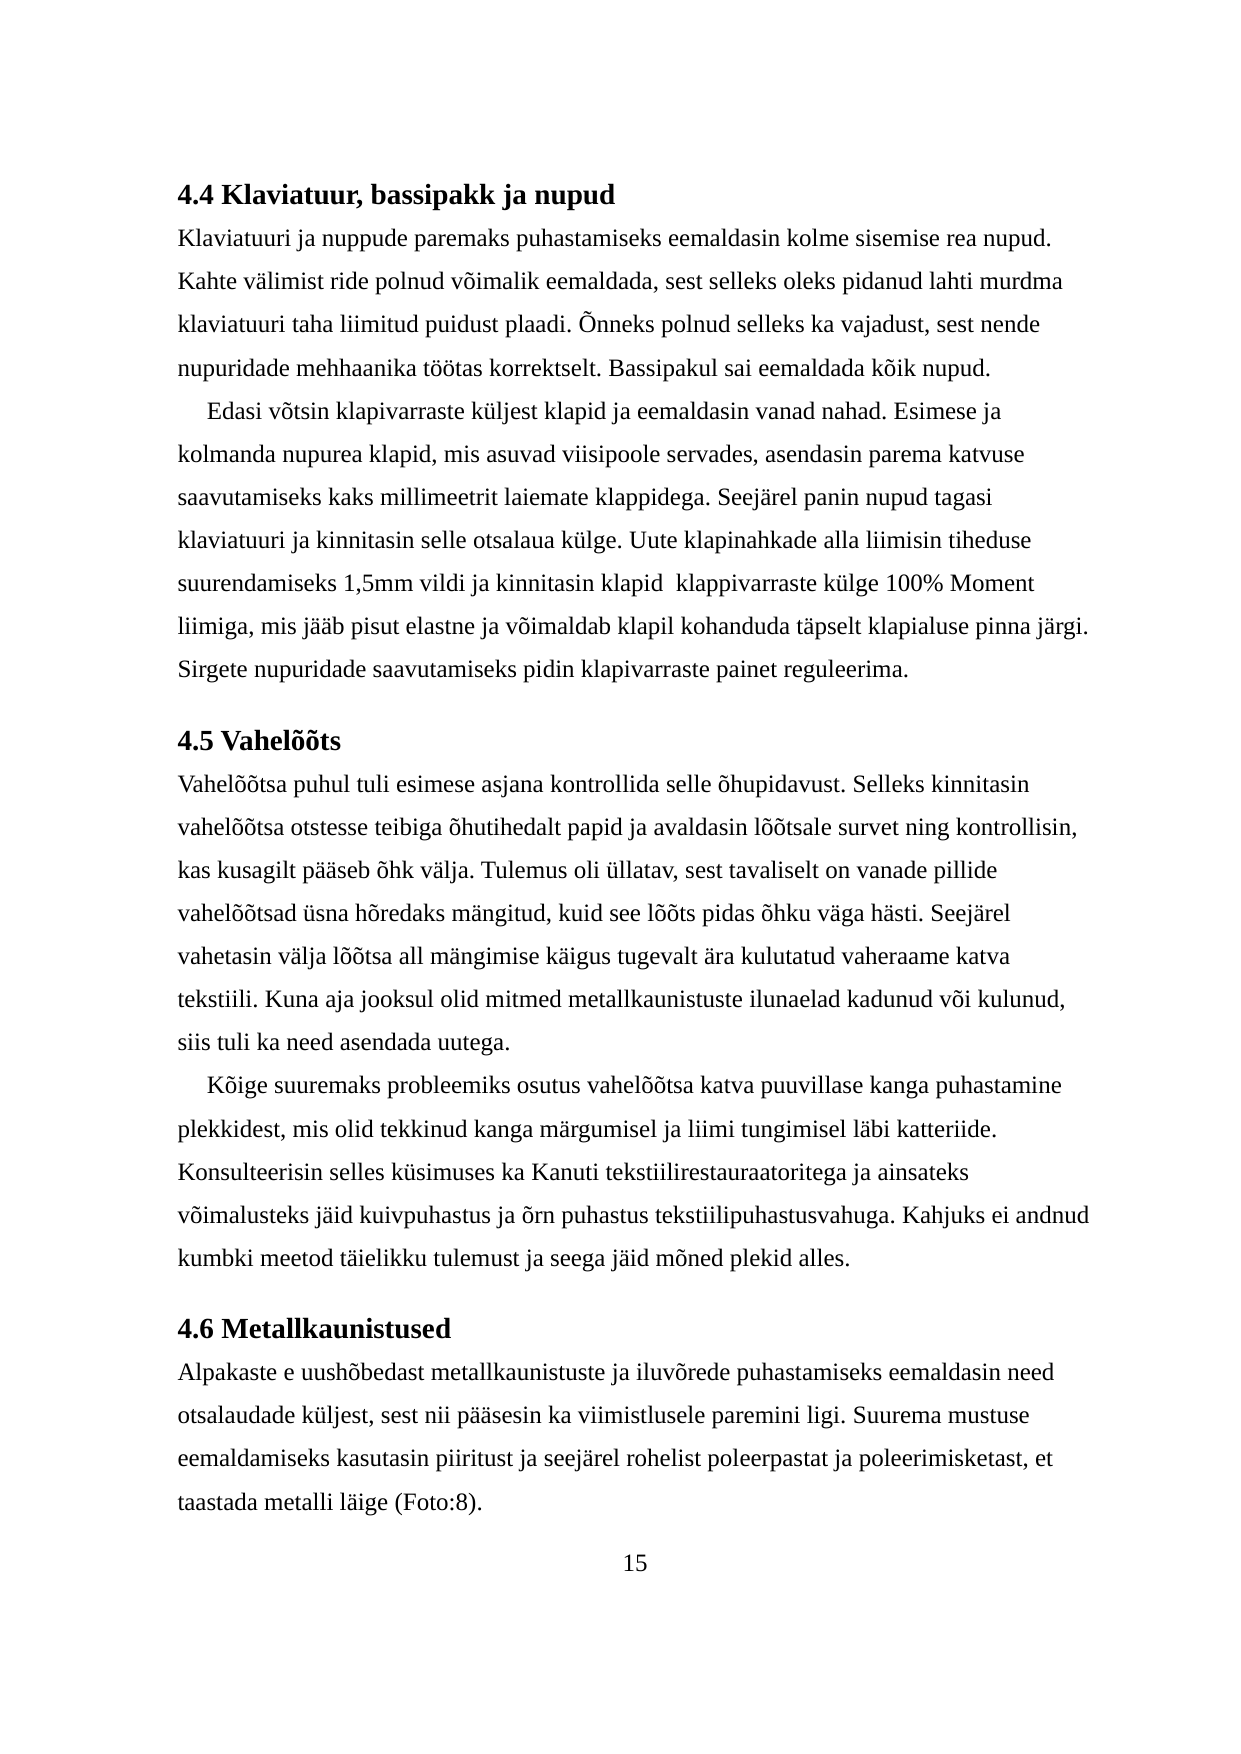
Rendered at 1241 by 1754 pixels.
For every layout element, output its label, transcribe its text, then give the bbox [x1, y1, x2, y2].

text Klaviatuuri ja nuppude paremaks puhastamiseks eemaldasin kolme sisemise rea nupud. Kahte välimist ride polnud võimalik eemaldada, sest selleks oleks pidanud lahti murdma klaviatuuri taha liimitud puidust plaadi. Õnneks polnud selleks ka vajadust, sest nende nupuridade mehhaanika töötas korrektselt. Bassipakul sai eemaldada kõik nupud. [177, 223, 1093, 381]
subtitle 4.5 Vahelõõts [177, 723, 1093, 756]
text Edasi võtsin klapivarraste küljest klapid ja eemaldasin vanad nahad. Esimese ja kolmanda nupurea klapid, mis asuvad viisipoole servades, asendasin parema katvuse saavutamiseks kaks millimeetrit laiemate klappidega. Seejärel panin nupud tagasi klaviatuuri ja kinnitasin selle otsalaua külge. Uute klapinahkade alla liimisin tiheduse suurendamiseks 1,5mm vildi ja kinnitasin klapid klappivarraste külge 100% Moment liimiga, mis jääb pisut elastne ja võimaldab klapil kohanduda täpselt klapialuse pinna järgi. Sirgete nupuridade saavutamiseks pidin klapivarraste painet reguleerima. [177, 396, 1093, 683]
text Kõige suuremaks probleemiks osutus vahelõõtsa katva puuvillase kanga puhastamine plekkidest, mis olid tekkinud kanga märgumisel ja liimi tungimisel läbi katteriide. Konsulteerisin selles küsimuses ka Kanuti tekstiilirestauraatoritega ja ainsateks võimalusteks jäid kuivpuhastus ja õrn puhastus tekstiilipuhastusvahuga. Kahjuks ei andnud kumbki meetod täielikku tulemust ja seega jäid mõned plekid alles. [177, 1071, 1093, 1272]
text Vahelõõtsa puhul tuli esimese asjana kontrollida selle õhupidavust. Selleks kinnitasin vahelõõtsa otstesse teibiga õhutihedalt papid ja avaldasin lõõtsale survet ning kontrollisin, kas kusagilt pääseb õhk välja. Tulemus oli üllatav, sest tavaliselt on vanade pillide vahelõõtsad üsna hõredaks mängitud, kuid see lõõts pidas õhku väga hästi. Seejärel vahetasin välja lõõtsa all mängimise käigus tugevalt ära kulutatud vaheraame katva tekstiili. Kuna aja jooksul olid mitmed metallkaunistuste ilunaelad kadunud või kulunud, siis tuli ka need asendada uutega. [177, 769, 1093, 1056]
subtitle 4.6 Metallkaunistused [177, 1311, 1093, 1345]
subtitle 4.4 Klaviatuur, bassipakk ja nupud [177, 177, 1093, 211]
text Alpakaste e uushõbedast metallkaunistuste ja iluvõrede puhastamiseks eemaldasin need otsalaudade küljest, sest nii pääsesin ka viimistlusele paremini ligi. Suurema mustuse eemaldamiseks kasutasin piiritust ja seejärel rohelist poleerpastat ja poleerimisketast, et taastada metalli läige (Foto:8). [177, 1357, 1093, 1515]
